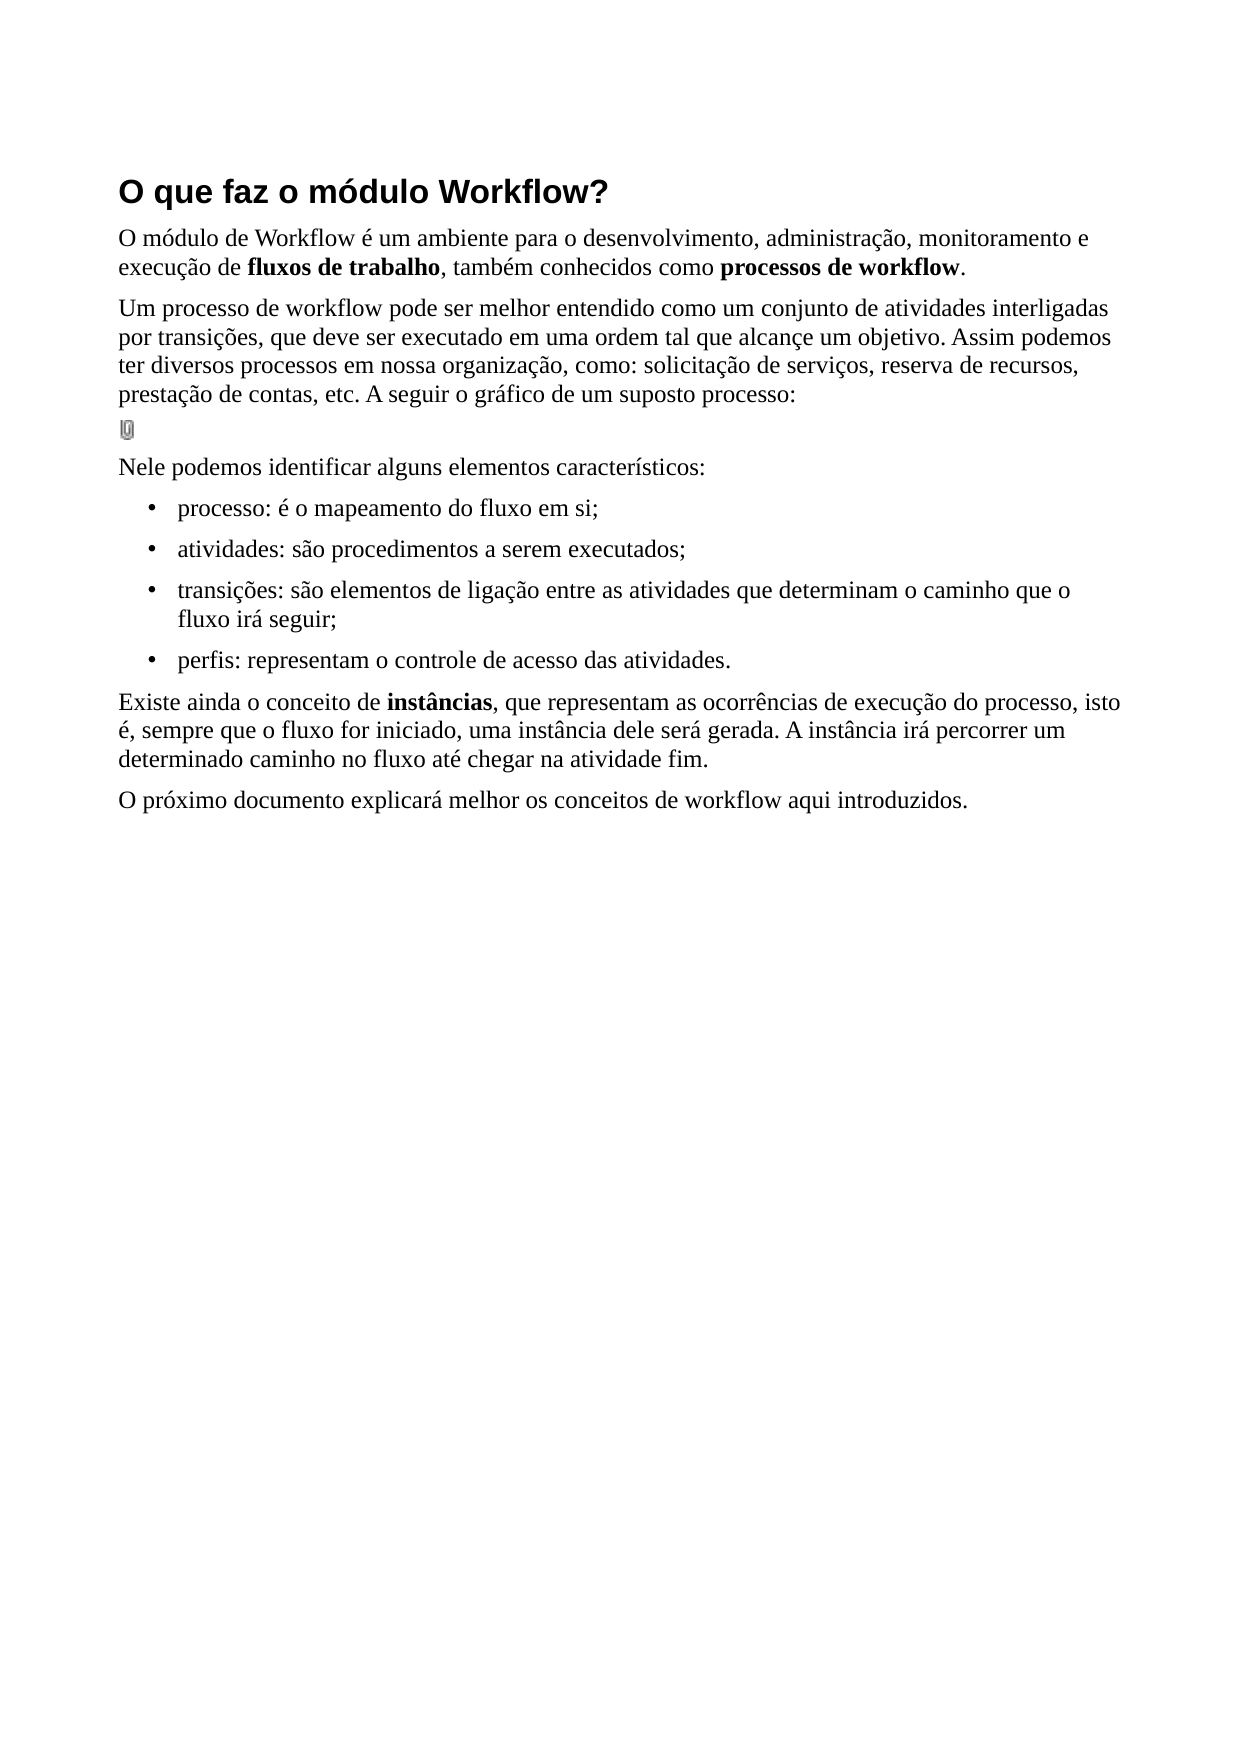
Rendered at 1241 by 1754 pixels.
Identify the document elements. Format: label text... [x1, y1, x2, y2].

text O próximo documento explicará melhor os conceitos de workflow aqui introduzidos. [118, 786, 1122, 814]
text Existe ainda o conceito de instâncias, que representam as ocorrências de execução do processo, isto é, sempre que o fluxo for iniciado, uma instância dele será gerada. A instância irá percorrer um determinado caminho no fluxo até chegar na atividade fim. [118, 687, 1122, 773]
list atividades: são procedimentos a serem executados; [148, 534, 1122, 563]
list transições: são elementos de ligação entre as atividades que determinam o caminho que o fluxo irá seguir; [148, 576, 1122, 633]
list processo: é o mapeamento do fluxo em si; [148, 493, 1122, 522]
text Nele podemos identificar alguns elementos característicos: [118, 452, 1122, 481]
text Um processo de workflow pode ser melhor entendido como um conjunto de atividades interligadas por transições, que deve ser executado em uma ordem tal que alcançe um objetivo. Assim podemos ter diversos processos em nossa organização, como: solicitação de serviços, reserva de recursos, prestação de contas, etc. A seguir o gráfico de um suposto processo: [118, 293, 1122, 408]
subtitle O que faz o módulo Workflow? [118, 172, 1122, 211]
text O módulo de Workflow é um ambiente para o desenvolvimento, administração, monitoramento e execução de fluxos de trabalho, também conhecidos como processos de workflow. [118, 223, 1122, 281]
list perfis: representam o controle de acesso das atividades. [148, 646, 1122, 674]
